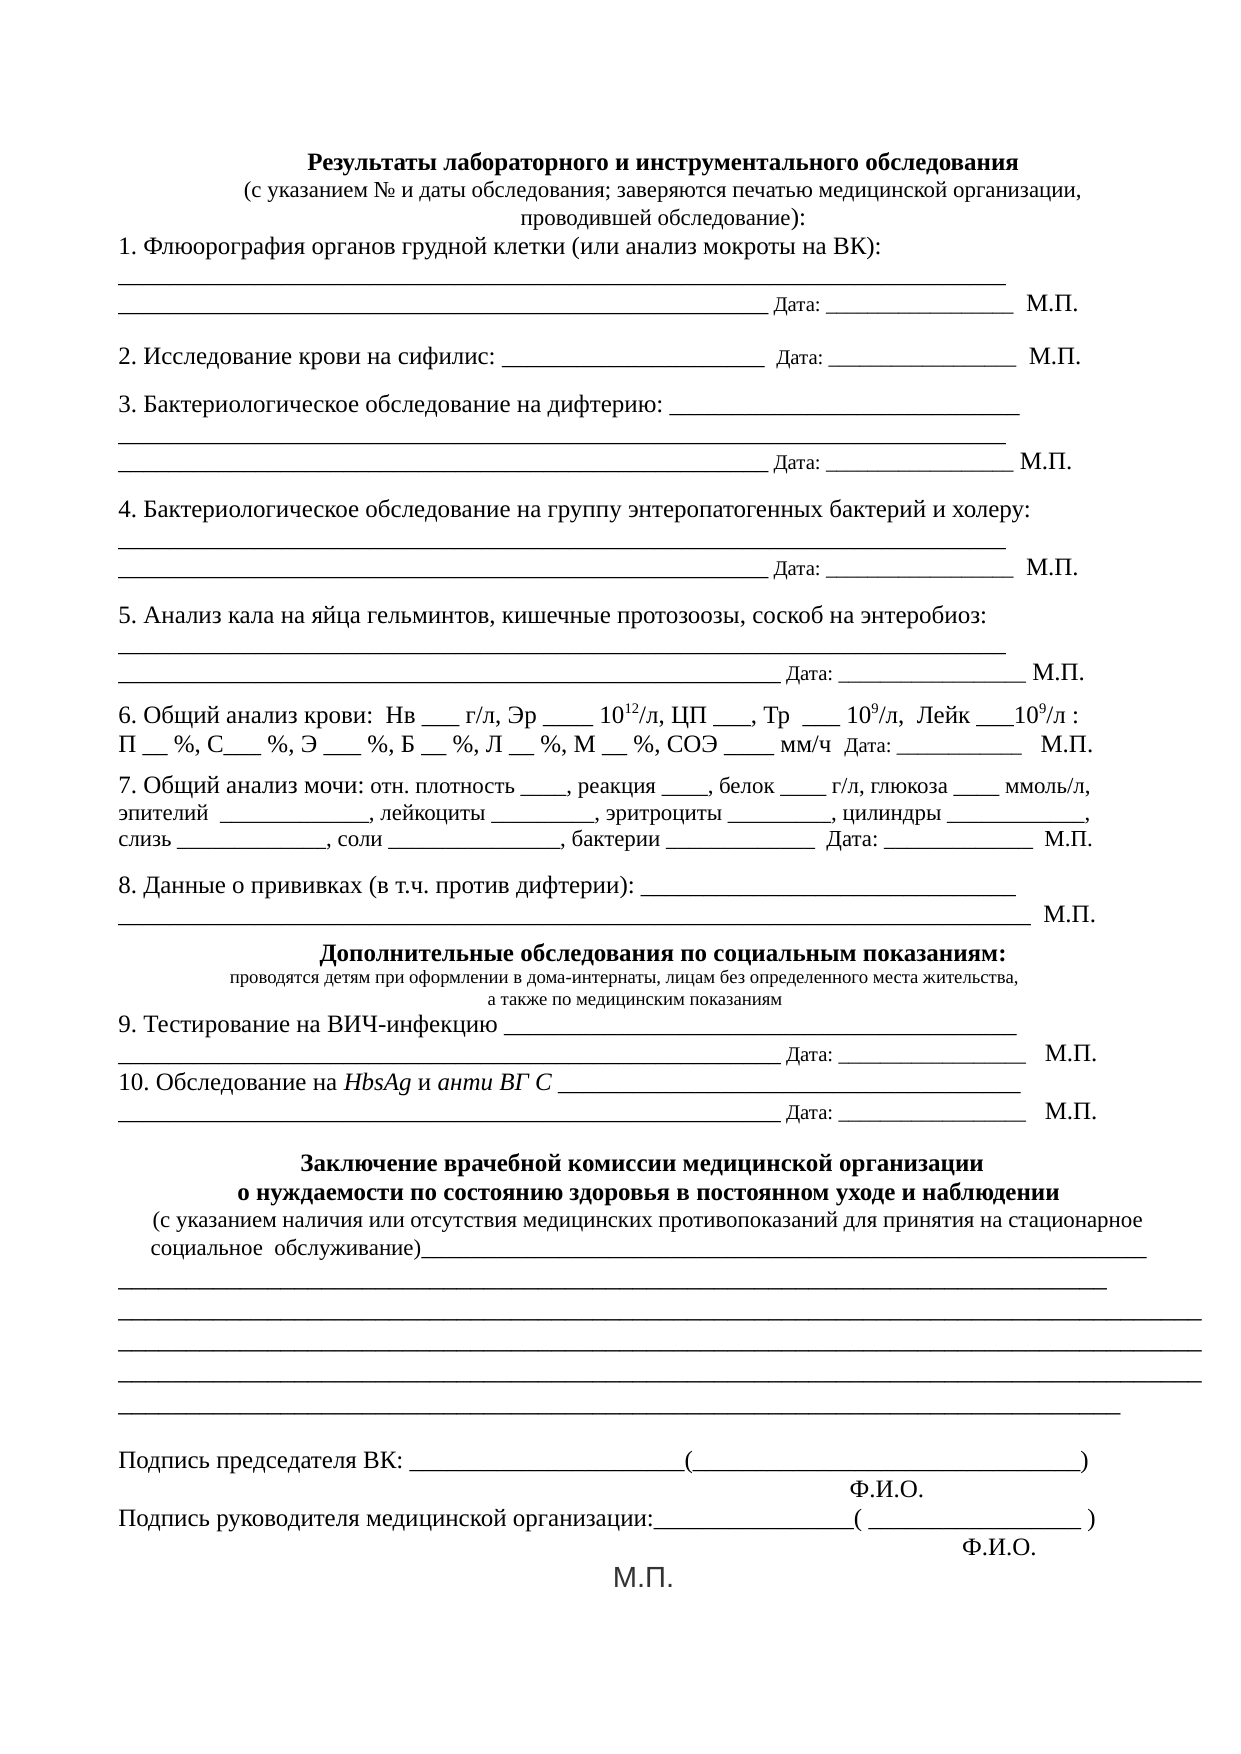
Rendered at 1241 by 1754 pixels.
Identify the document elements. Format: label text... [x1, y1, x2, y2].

text ____________________________________________________ Дата: __________________ М.П. [118, 446, 1208, 475]
text Подпись председателя ВК: ______________________(_______________________________) [118, 1446, 1208, 1474]
text слизь _____________, соли _______________, бактерии _____________ Дата: _____________ М.П. [118, 825, 1208, 851]
text 8. Данные о прививках (в т.ч. против дифтерии): ______________________________ [118, 871, 1208, 899]
text П __ %, С___ %, Э ___ %, Б __ %, Л __ %, М __ %, СОЭ ____ мм/ч Дата: ____________ М.П. [118, 729, 1208, 758]
text 10. Обследование на НbsAg и анти ВГ С _____________________________________ [118, 1067, 1208, 1096]
text 1. Флюорография органов грудной клетки (или анализ мокроты на ВК): _______________________________________________________________________ [118, 231, 1208, 288]
text Дополнительные обследования по социальным показаниям: [118, 938, 1208, 966]
text (с указанием № и даты обследования; заверяются печатью медицинской организации, [118, 176, 1208, 202]
text проводятся детям при оформлении в дома-интернаты, лицам без определенного места жительства, а также по медицинским показаниям [32, 966, 1208, 1009]
text Ф.И.О. [118, 1532, 1208, 1561]
text _________________________________________________________________________ [118, 1261, 1208, 1292]
text заключение врачебной комиссии медицинской организации [88, 1148, 1208, 1177]
text __________________________________________________________________________________________________________________________________________________________________________________________________________________________________________________________________________________________________________________________ [118, 1292, 1208, 1417]
text 7. Общий анализ мочи: отн. плотность ____, реакция ____, белок ____ г/л, глюкоза ____ ммоль/л, [118, 770, 1208, 799]
text 9. Тестирование на ВИЧ-инфекцию _________________________________________ [118, 1009, 1208, 1038]
text Подпись руководителя медицинской организации:________________( _________________ ) [118, 1503, 1208, 1532]
text М.П. [118, 1561, 1122, 1594]
text Ф.И.О. [118, 1474, 1208, 1503]
text 6. Общий анализ крови: Нв ___ г/л, Эр ____ 1012/л, ЦП ___, Тр ___ 109/л, Лейк ___109/л : [118, 700, 1208, 729]
text ____________________________________________________ Дата: __________________ М.П. [118, 288, 1208, 317]
text 2. Исследование крови на сифилис: _____________________ Дата: __________________ М.П. [118, 341, 1208, 370]
text (с указанием наличия или отсутствия медицинских противопоказаний для принятия на стационарное [88, 1206, 1208, 1232]
text _____________________________________________________ Дата: __________________ М.П. [118, 1038, 1208, 1067]
text _________________________________________________________________________ М.П. [118, 899, 1208, 928]
text Результаты лабораторного и инструментального обследования [118, 147, 1208, 176]
text проводившей обследование): [118, 202, 1208, 231]
text социальное обслуживание)__________________________________________________________ [88, 1232, 1208, 1261]
text _____________________________________________________ Дата: __________________ М.П. [118, 1096, 1208, 1124]
text 3. Бактериологическое обследование на дифтерию: ____________________________ _______________________________________________________________________ [118, 389, 1208, 446]
text о нуждаемости по состоянию здоровья в постоянном уходе и наблюдении [88, 1177, 1208, 1206]
text 4. Бактериологическое обследование на группу энтеропатогенных бактерий и холеру: _______________________________________________________________________ ____________________________________________________ Дата: __________________ М.П. [118, 494, 1208, 581]
text эпителий _____________, лейкоциты _________, эритроциты _________, цилиндры ____________, [118, 799, 1208, 825]
text 5. Анализ кала на яйца гельминтов, кишечные протозоозы, соскоб на энтеробиоз: _______________________________________________________________________ _____________________________________________________ Дата: __________________ М.П. [118, 600, 1208, 686]
